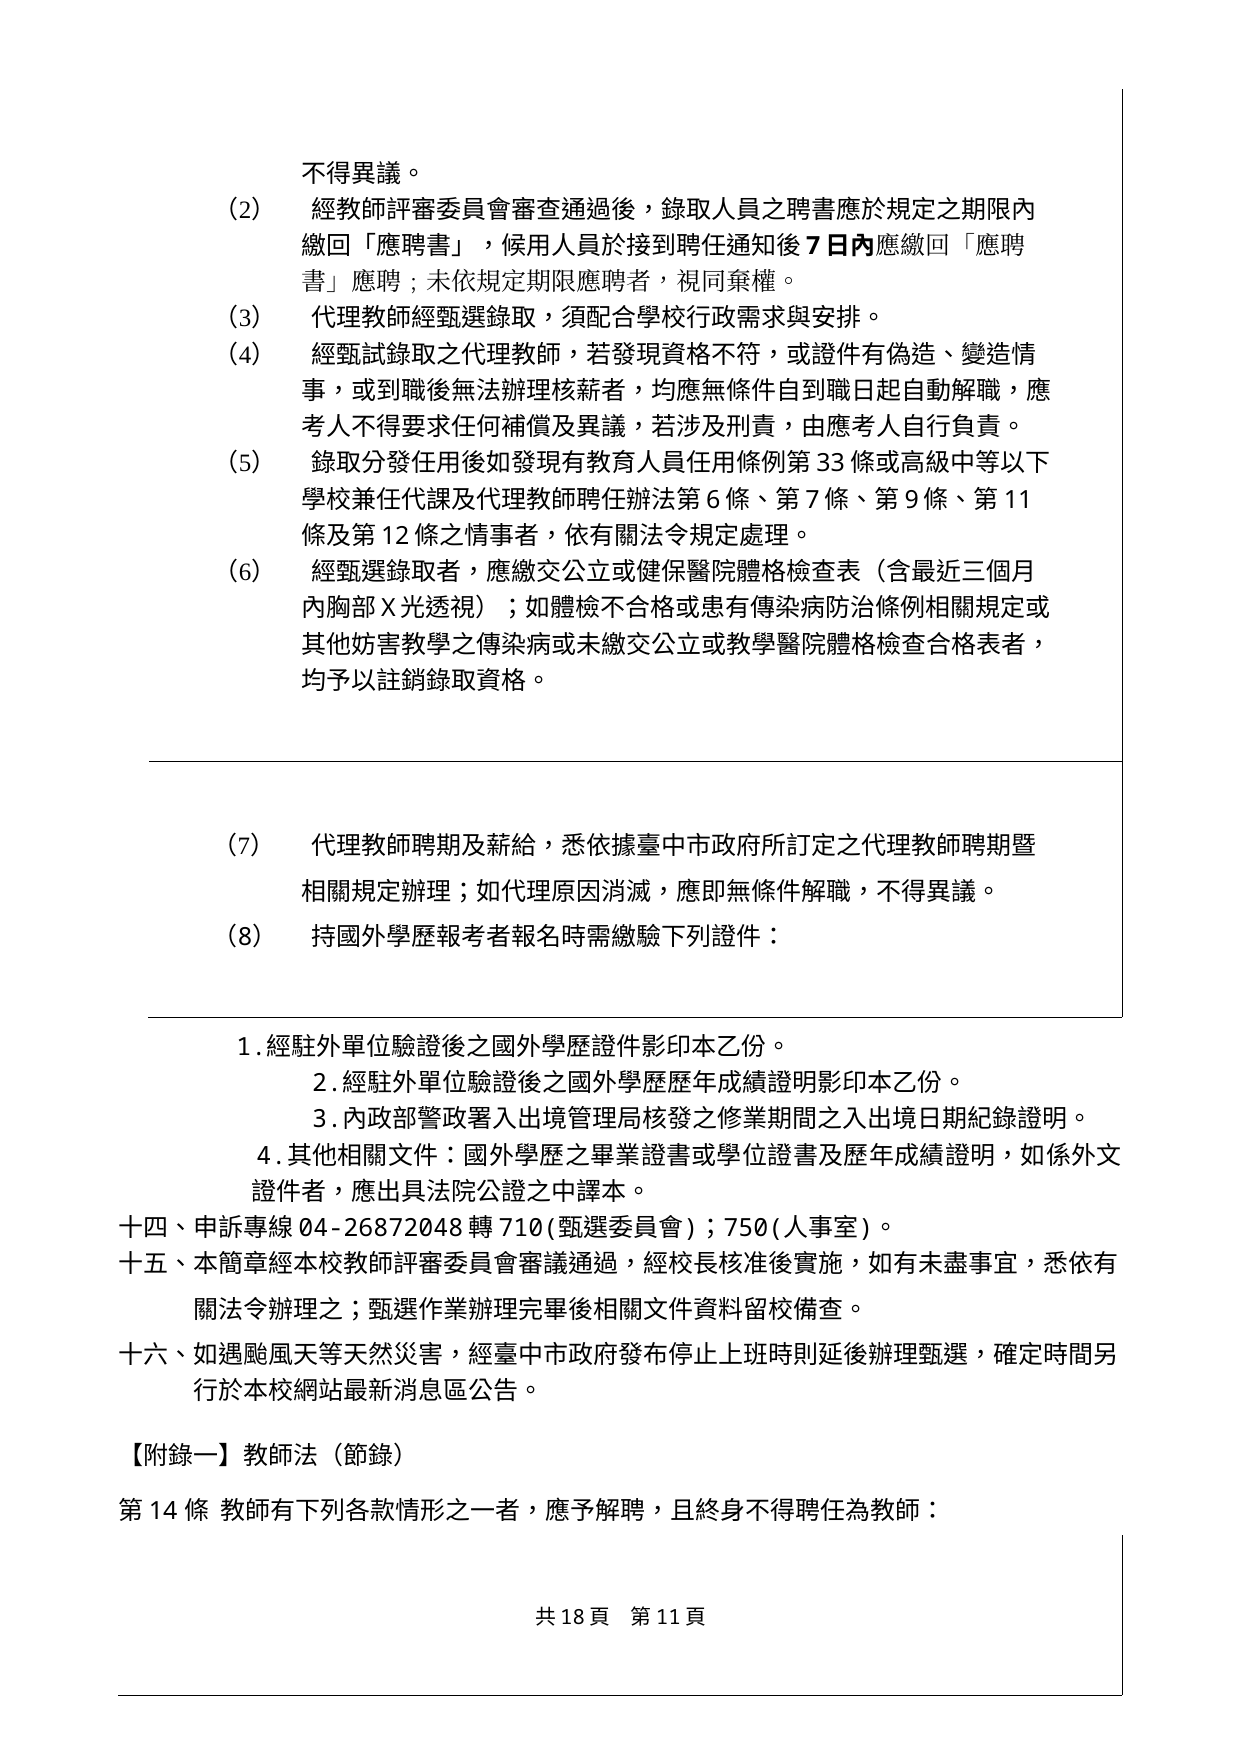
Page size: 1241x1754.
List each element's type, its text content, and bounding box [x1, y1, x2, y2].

list 代理教師聘期及薪給，悉依據臺中市政府所訂定之代理教師聘期暨相關規定辦理；如代理原因消滅，應即無條件解職，不得異議。 [148, 761, 1122, 852]
text 2.經駐外單位驗證後之國外學歷歷年成績證明影印本乙份。 [0, 1063, 1122, 1099]
text 【附錄一】教師法（節錄） [118, 1436, 1122, 1472]
list 經甄選錄取者，應繳交公立或健保醫院體格檢查表（含最近三個月內胸部X光透視）；如體檢不合格或患有傳染病防治條例相關規定或其他妨害教學之傳染病或未繳交公立或教學醫院體格檢查合格表者，均予以註銷錄取資格。 [149, 552, 1122, 761]
list 代理教師經甄選錄取，須配合學校行政需求與安排。 [149, 298, 1122, 334]
text 1.經駐外單位驗證後之國外學歷證件影印本乙份。 [222, 1026, 1122, 1063]
list 經甄試錄取之代理教師，若發現資格不符，或證件有偽造、變造情事，或到職後無法辦理核薪者，均應無條件自到職日起自動解職，應考人不得要求任何補償及異議，若涉及刑責，由應考人自行負責。 [149, 334, 1122, 443]
list 經教師評審委員會審查通過後，錄取人員之聘書應於規定之期限內繳回「應聘書」，候用人員於接到聘任通知後7日內應繳回「應聘書」應聘﹔未依規定期限應聘者，視同棄權。 [149, 189, 1122, 298]
list 錄取分發任用後如發現有教育人員任用條例第33條或高級中等以下學校兼任代課及代理教師聘任辦法第6條、第7條、第9條、第11條及第12條之情事者，依有關法令規定處理。 [149, 443, 1122, 552]
text 十六、如遇颱風天等天然災害，經臺中市政府發布停止上班時則延後辦理甄選，確定時間另行於本校網站最新消息區公告。 [118, 1334, 1122, 1407]
list 不得異議。 [149, 89, 1122, 189]
text 4.其他相關文件：國外學歷之畢業證書或學位證書及歷年成績證明，如係外文證件者，應出具法院公證之中譯本。 [103, 1135, 1122, 1208]
text 第 14 條 教師有下列各款情形之一者，應予解聘，且終身不得聘任為教師： [118, 1490, 1122, 1526]
list 持國外學歷報考者報名時需繳驗下列證件： [148, 852, 1122, 1017]
text 3.內政部警政署入出境管理局核發之修業期間之入出境日期紀錄證明。 [0, 1099, 1122, 1135]
text 十四、申訴專線04-26872048轉710(甄選委員會)；750(人事室)。 [118, 1208, 1122, 1244]
text 十五、本簡章經本校教師評審委員會審議通過，經校長核准後實施，如有未盡事宜，悉依有關法令辦理之；甄選作業辦理完畢後相關文件資料留校備查。 [118, 1244, 1122, 1325]
